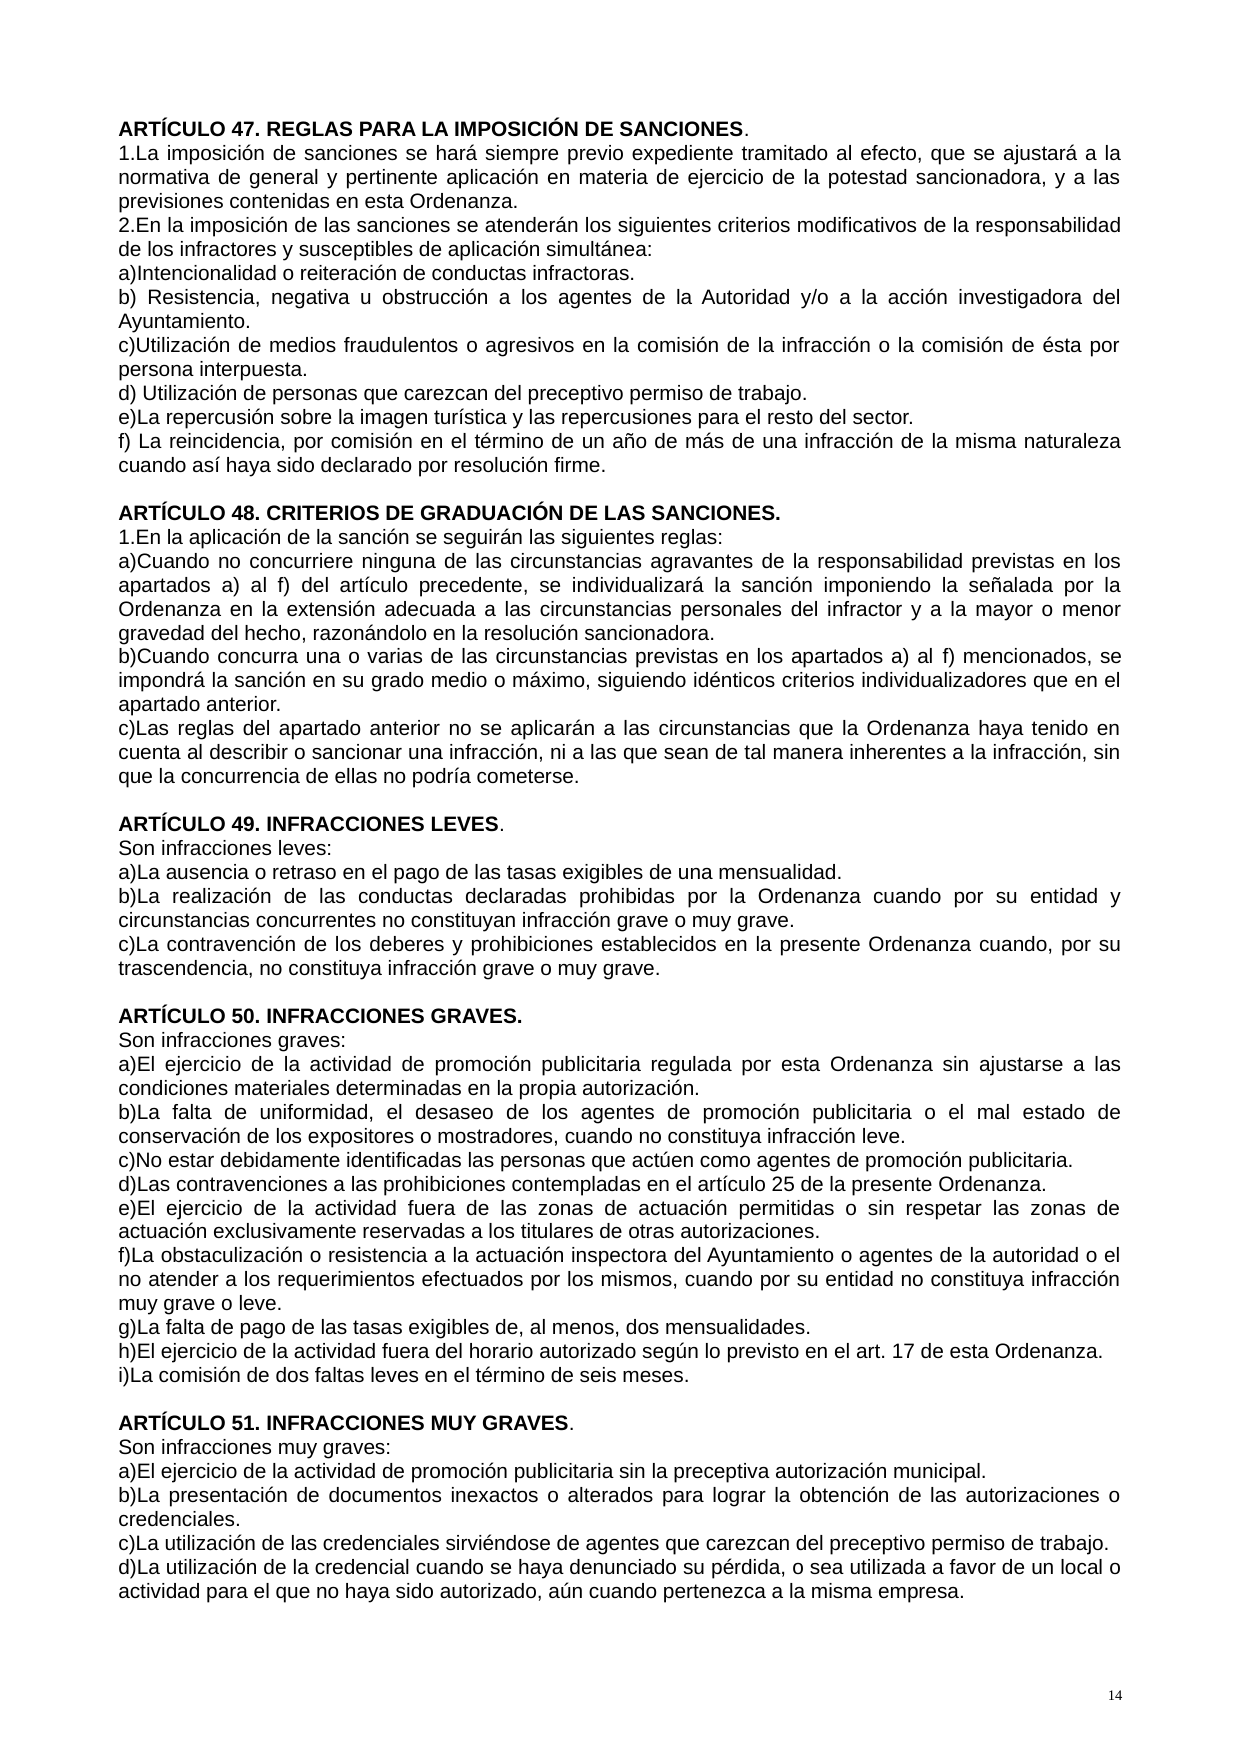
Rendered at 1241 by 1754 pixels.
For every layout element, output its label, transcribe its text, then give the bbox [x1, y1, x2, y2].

text d) Utilización de personas que carezcan del preceptivo permiso de trabajo. [118, 381, 1122, 405]
text c)Utilización de medios fraudulentos o agresivos en la comisión de la infracción o la comisión de ésta por persona interpuesta. [118, 333, 1122, 381]
text d)La utilización de la credencial cuando se haya denunciado su pérdida, o sea utilizada a favor de un local o actividad para el que no haya sido autorizado, aún cuando pertenezca a la misma empresa. [118, 1555, 1122, 1603]
text c)No estar debidamente identificadas las personas que actúen como agentes de promoción publicitaria. [118, 1147, 1122, 1171]
text b)La realización de las conductas declaradas prohibidas por la Ordenanza cuando por su entidad y circunstancias concurrentes no constituyan infracción grave o muy grave. [118, 884, 1122, 932]
text a)El ejercicio de la actividad de promoción publicitaria sin la preceptiva autorización municipal. [118, 1459, 1122, 1483]
text ARTÍCULO 48. CRITERIOS DE GRADUACIÓN DE LAS SANCIONES. [118, 501, 1122, 524]
text Son infracciones muy graves: [118, 1435, 1122, 1459]
text a)La ausencia o retraso en el pago de las tasas exigibles de una mensualidad. [118, 860, 1122, 884]
text b)Cuando concurra una o varias de las circunstancias previstas en los apartados a) al f) mencionados, se impondrá la sanción en su grado medio o máximo, siguiendo idénticos criterios individualizadores que en el apartado anterior. [118, 644, 1122, 716]
text f) La reincidencia, por comisión en el término de un año de más de una infracción de la misma naturaleza cuando así haya sido declarado por resolución firme. [118, 429, 1122, 477]
text ARTÍCULO 50. INFRACCIONES GRAVES. [118, 1004, 1122, 1028]
text e)La repercusión sobre la imagen turística y las repercusiones para el resto del sector. [118, 405, 1122, 429]
text b)La falta de uniformidad, el desaseo de los agentes de promoción publicitaria o el mal estado de conservación de los expositores o mostradores, cuando no constituya infracción leve. [118, 1099, 1122, 1147]
text Son infracciones graves: [118, 1028, 1122, 1052]
text a)El ejercicio de la actividad de promoción publicitaria regulada por esta Ordenanza sin ajustarse a las condiciones materiales determinadas en la propia autorización. [118, 1052, 1122, 1099]
text d)Las contravenciones a las prohibiciones contempladas en el artículo 25 de la presente Ordenanza. [118, 1171, 1122, 1195]
text c)La contravención de los deberes y prohibiciones establecidos en la presente Ordenanza cuando, por su trascendencia, no constituya infracción grave o muy grave. [118, 932, 1122, 980]
text c)La utilización de las credenciales sirviéndose de agentes que carezcan del preceptivo permiso de trabajo. [118, 1531, 1122, 1555]
text ARTÍCULO 49. INFRACCIONES LEVES. [118, 812, 1122, 836]
text 2.En la imposición de las sanciones se atenderán los siguientes criterios modificativos de la responsabilidad de los infractores y susceptibles de aplicación simultánea: [118, 213, 1122, 261]
text c)Las reglas del apartado anterior no se aplicarán a las circunstancias que la Ordenanza haya tenido en cuenta al describir o sancionar una infracción, ni a las que sean de tal manera inherentes a la infracción, sin que la concurrencia de ellas no podría cometerse. [118, 716, 1122, 788]
text 1.La imposición de sanciones se hará siempre previo expediente tramitado al efecto, que se ajustará a la normativa de general y pertinente aplicación en materia de ejercicio de la potestad sancionadora, y a las previsiones contenidas en esta Ordenanza. [118, 141, 1122, 213]
text g)La falta de pago de las tasas exigibles de, al menos, dos mensualidades. [118, 1315, 1122, 1339]
text a)Intencionalidad o reiteración de conductas infractoras. [118, 261, 1122, 285]
text b)La presentación de documentos inexactos o alterados para lograr la obtención de las autorizaciones o credenciales. [118, 1483, 1122, 1531]
text f)La obstaculización o resistencia a la actuación inspectora del Ayuntamiento o agentes de la autoridad o el no atender a los requerimientos efectuados por los mismos, cuando por su entidad no constituya infracción muy grave o leve. [118, 1243, 1122, 1315]
text h)El ejercicio de la actividad fuera del horario autorizado según lo previsto en el art. 17 de esta Ordenanza. [118, 1339, 1122, 1363]
text ARTÍCULO 47. REGLAS PARA LA IMPOSICIÓN DE SANCIONES. [118, 117, 1122, 141]
text a)Cuando no concurriere ninguna de las circunstancias agravantes de la responsabilidad previstas en los apartados a) al f) del artículo precedente, se individualizará la sanción imponiendo la señalada por la Ordenanza en la extensión adecuada a las circunstancias personales del infractor y a la mayor o menor gravedad del hecho, razonándolo en la resolución sancionadora. [118, 548, 1122, 644]
text i)La comisión de dos faltas leves en el término de seis meses. [118, 1363, 1122, 1387]
text 1.En la aplicación de la sanción se seguirán las siguientes reglas: [118, 524, 1122, 548]
text Son infracciones leves: [118, 836, 1122, 860]
text b) Resistencia, negativa u obstrucción a los agentes de la Autoridad y/o a la acción investigadora del Ayuntamiento. [118, 285, 1122, 333]
text e)El ejercicio de la actividad fuera de las zonas de actuación permitidas o sin respetar las zonas de actuación exclusivamente reservadas a los titulares de otras autorizaciones. [118, 1195, 1122, 1243]
text ARTÍCULO 51. INFRACCIONES MUY GRAVES. [118, 1411, 1122, 1435]
